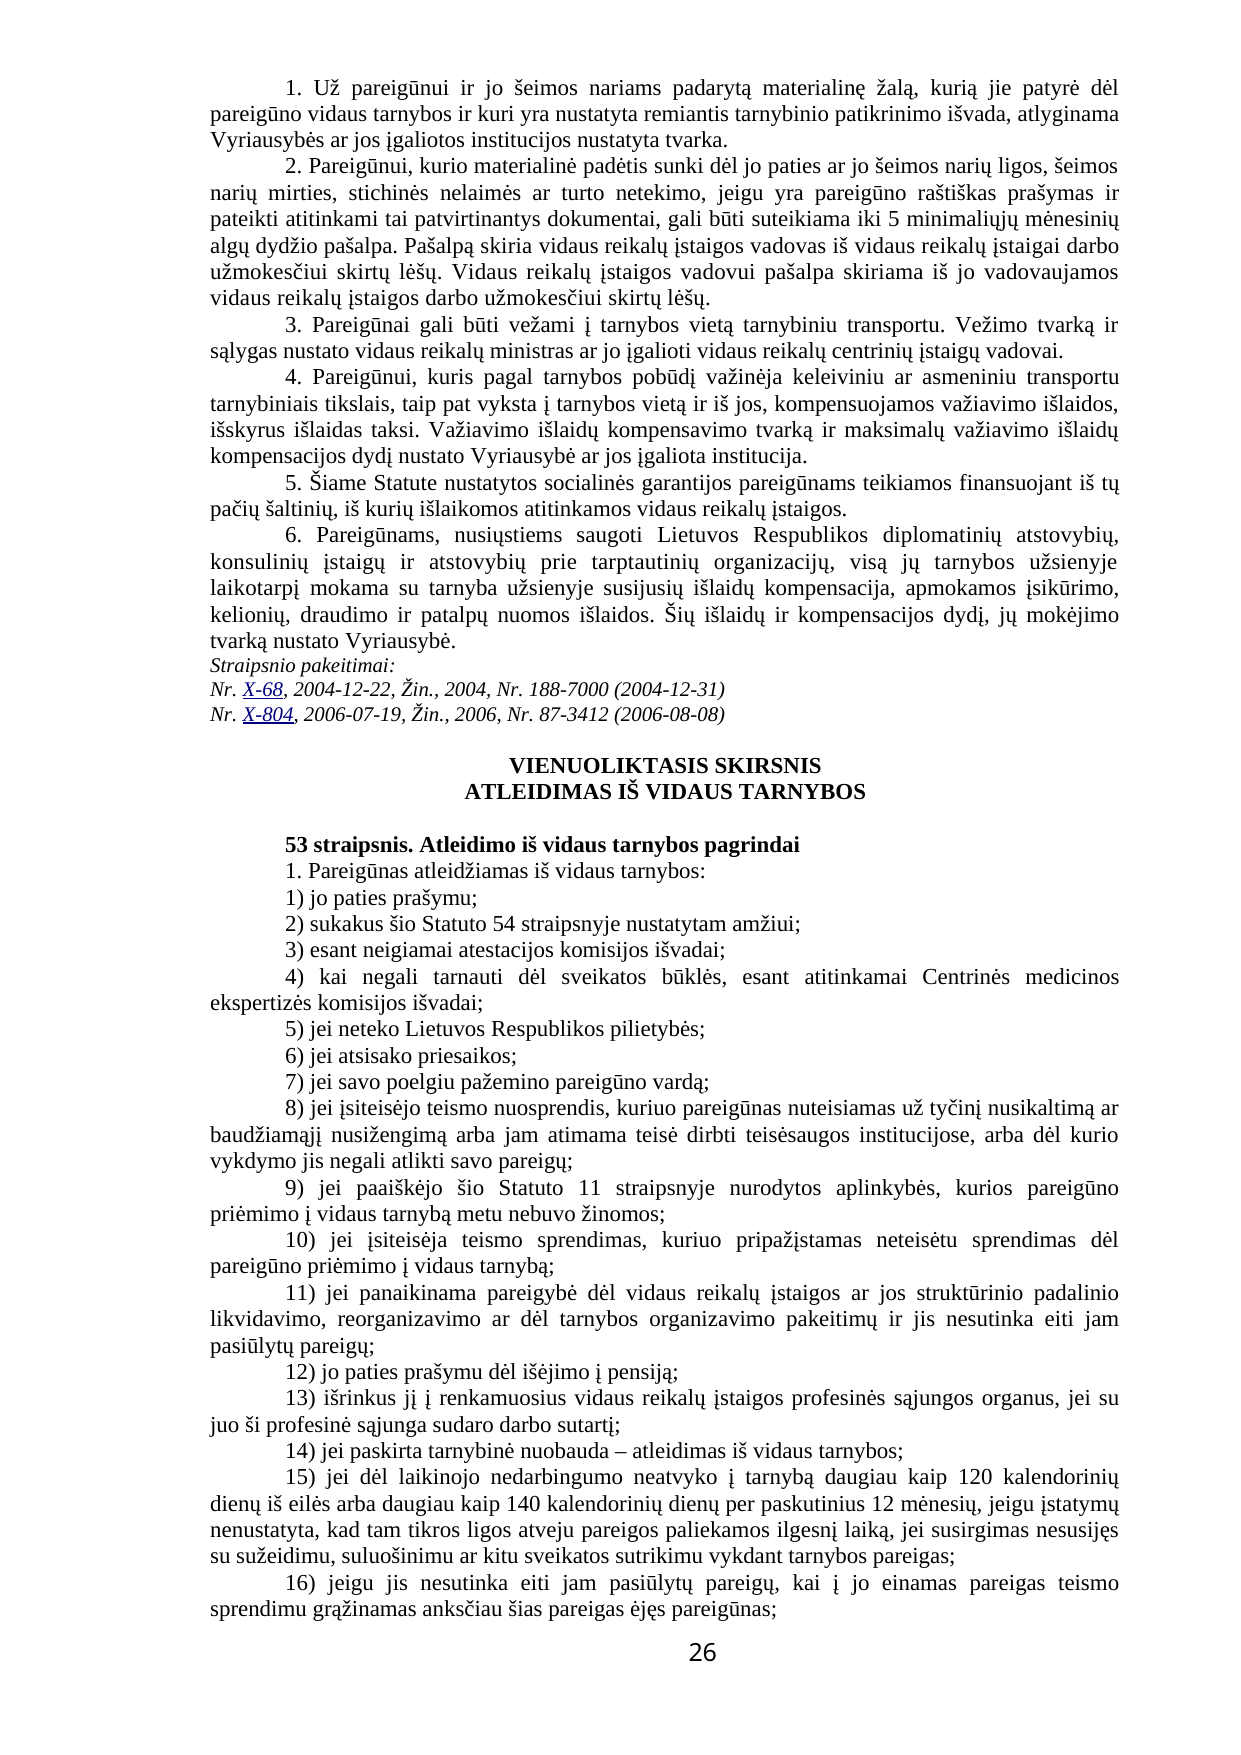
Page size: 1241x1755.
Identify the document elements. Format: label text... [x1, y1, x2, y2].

text 4. Pareigūnui, kuris pagal tarnybos pobūdį važinėja keleiviniu ar asmeniniu transportu tarnybiniais tikslais, taip pat vyksta į tarnybos vietą ir iš jos, kompensuojamos važiavimo išlaidos, išskyrus išlaidas taksi. Važiavimo išlaidų kompensavimo tvarką ir maksimalų važiavimo išlaidų kompensacijos dydį nustato Vyriausybė ar jos įgaliota institucija. [210, 363, 1120, 469]
text 2. Pareigūnui, kurio materialinė padėtis sunki dėl jo paties ar jo šeimos narių ligos, šeimos narių mirties, stichinės nelaimės ar turto netekimo, jeigu yra pareigūno raštiškas prašymas ir pateikti atitinkami tai patvirtinantys dokumentai, gali būti suteikiama iki 5 minimaliųjų mėnesinių algų dydžio pašalpa. Pašalpą skiria vidaus reikalų įstaigos vadovas iš vidaus reikalų įstaigai darbo užmokesčiui skirtų lėšų. Vidaus reikalų įstaigos vadovui pašalpa skiriama iš jo vadovaujamos vidaus reikalų įstaigos darbo užmokesčiui skirtų lėšų. [210, 153, 1120, 311]
text 15) jei dėl laikinojo nedarbingumo neatvyko į tarnybą daugiau kaip 120 kalendorinių dienų iš eilės arba daugiau kaip 140 kalendorinių dienų per paskutinius 12 mėnesių, jeigu įstatymų nenustatyta, kad tam tikros ligos atveju pareigos paliekamos ilgesnį laiką, jei susirgimas nesusijęs su sužeidimu, suluošinimu ar kitu sveikatos sutrikimu vykdant tarnybos pareigas; [210, 1463, 1120, 1569]
text 4) kai negali tarnauti dėl sveikatos būklės, esant atitinkamai Centrinės medicinos ekspertizės komisijos išvadai; [210, 963, 1120, 1015]
text 1. Už pareigūnui ir jo šeimos nariams padarytą materialinę žalą, kurią jie patyrė dėl pareigūno vidaus tarnybos ir kuri yra nustatyta remiantis tarnybinio patikrinimo išvada, atlyginama Vyriausybės ar jos įgaliotos institucijos nustatyta tvarka. [210, 73, 1120, 153]
text 11) jei panaikinama pareigybė dėl vidaus reikalų įstaigos ar jos struktūrinio padalinio likvidavimo, reorganizavimo ar dėl tarnybos organizavimo pakeitimų ir jis nesutinka eiti jam pasiūlytų pareigų; [210, 1279, 1120, 1358]
text 2) sukakus šio Statuto 54 straipsnyje nustatytam amžiui; [210, 910, 1120, 936]
text 5) jei neteko Lietuvos Respublikos pilietybės; [210, 1015, 1120, 1042]
text 6. Pareigūnams, nusiųstiems saugoti Lietuvos Respublikos diplomatinių atstovybių, konsulinių įstaigų ir atstovybių prie tarptautinių organizacijų, visą jų tarnybos užsienyje laikotarpį mokama su tarnyba užsienyje susijusių išlaidų kompensacija, apmokamos įsikūrimo, kelionių, draudimo ir patalpų nuomos išlaidos. Šių išlaidų ir kompensacijos dydį, jų mokėjimo tvarką nustato Vyriausybė. [210, 522, 1120, 653]
text 10) jei įsiteisėja teismo sprendimas, kuriuo pripažįstamas neteisėtu sprendimas dėl pareigūno priėmimo į vidaus tarnybą; [210, 1226, 1120, 1279]
text 6) jei atsisako priesaikos; [210, 1042, 1120, 1068]
text Nr. X-68, 2004-12-22, Žin., 2004, Nr. 188-7000 (2004-12-31) [210, 677, 1120, 701]
text 5. Šiame Statute nustatytos socialinės garantijos pareigūnams teikiamos finansuojant iš tų pačių šaltinių, iš kurių išlaikomos atitinkamos vidaus reikalų įstaigos. [210, 469, 1120, 522]
text 3) esant neigiamai atestacijos komisijos išvadai; [210, 936, 1120, 963]
text 3. Pareigūnai gali būti vežami į tarnybos vietą tarnybiniu transportu. Vežimo tvarką ir sąlygas nustato vidaus reikalų ministras ar jo įgalioti vidaus reikalų centrinių įstaigų vadovai. [210, 311, 1120, 363]
text ATLEIDIMAS IŠ VIDAUS TARNYBOS [210, 778, 1120, 804]
text 1. Pareigūnas atleidžiamas iš vidaus tarnybos: [210, 857, 1120, 884]
text 12) jo paties prašymu dėl išėjimo į pensiją; [210, 1358, 1120, 1384]
text 16) jeigu jis nesutinka eiti jam pasiūlytų pareigų, kai į jo einamas pareigas teismo sprendimu grąžinamas anksčiau šias pareigas ėjęs pareigūnas; [210, 1569, 1120, 1622]
text 8) jei įsiteisėjo teismo nuosprendis, kuriuo pareigūnas nuteisiamas už tyčinį nusikaltimą ar baudžiamąjį nusižengimą arba jam atimama teisė dirbti teisėsaugos institucijose, arba dėl kurio vykdymo jis negali atlikti savo pareigų; [210, 1094, 1120, 1173]
text VIENUOLIKTASIS SKIRSNIS [210, 752, 1120, 778]
text Straipsnio pakeitimai: [210, 653, 1120, 677]
text Nr. X-804, 2006-07-19, Žin., 2006, Nr. 87-3412 (2006-08-08) [210, 701, 1120, 726]
text 7) jei savo poelgiu pažemino pareigūno vardą; [210, 1068, 1120, 1094]
text 14) jei paskirta tarnybinė nuobauda – atleidimas iš vidaus tarnybos; [210, 1437, 1120, 1463]
text 1) jo paties prašymu; [210, 884, 1120, 910]
text 9) jei paaiškėjo šio Statuto 11 straipsnyje nurodytos aplinkybės, kurios pareigūno priėmimo į vidaus tarnybą metu nebuvo žinomos; [210, 1173, 1120, 1226]
text 53 straipsnis. Atleidimo iš vidaus tarnybos pagrindai [210, 831, 1120, 857]
text 13) išrinkus jį į renkamuosius vidaus reikalų įstaigos profesinės sąjungos organus, jei su juo ši profesinė sąjunga sudaro darbo sutartį; [210, 1384, 1120, 1437]
